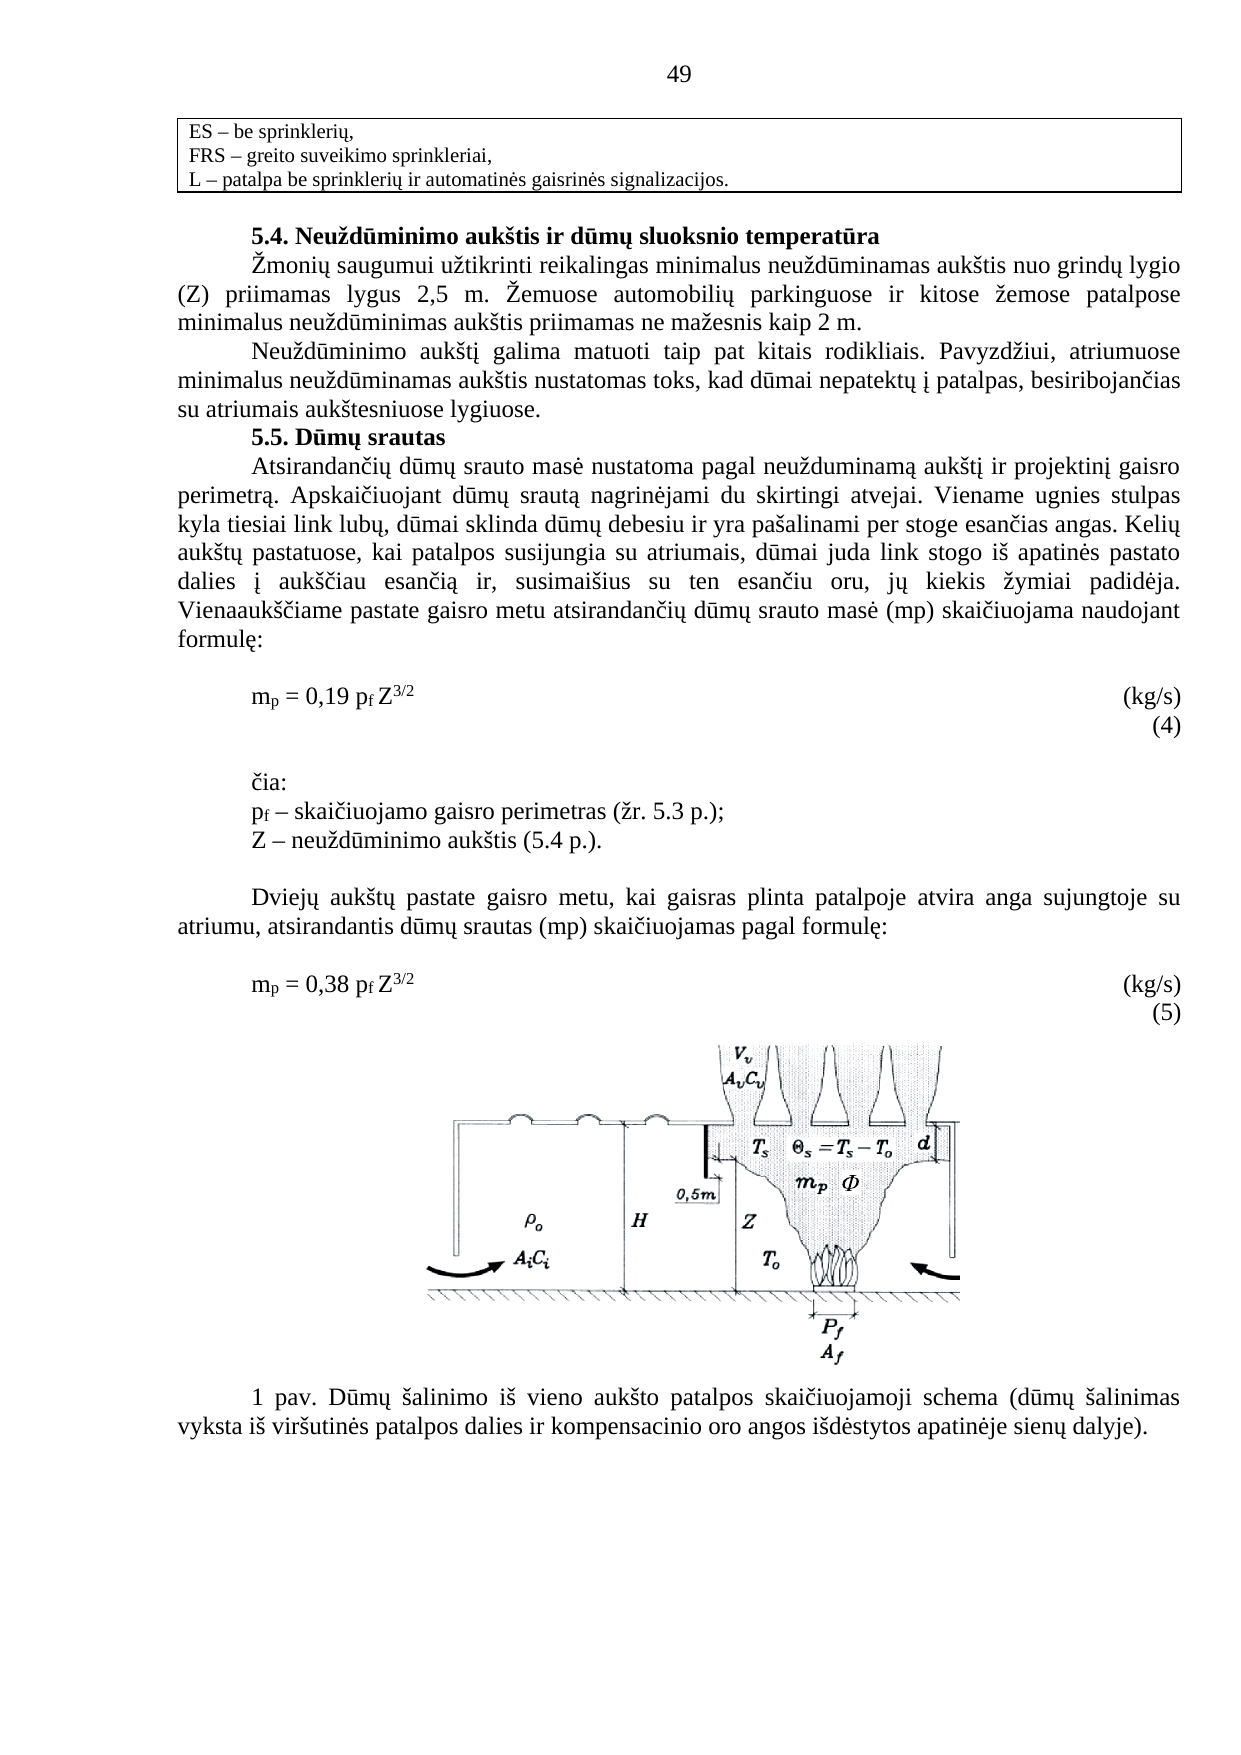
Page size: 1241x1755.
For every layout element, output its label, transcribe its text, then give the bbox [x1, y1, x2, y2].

text 5.5. Dūmų srautas [177, 422, 1181, 451]
text Dviejų aukštų pastate gaisro metu, kai gaisras plinta patalpoje atvira anga sujungtoje su atriumu, atsirandantis dūmų srautas (mp) skaičiuojamas pagal formulę: [177, 882, 1181, 940]
text 1 pav. Dūmų šalinimo iš vieno aukšto patalpos skaičiuojamoji schema (dūmų šalinimas vyksta iš viršutinės patalpos dalies ir kompensacinio oro angos išdėstytos apatinėje sienų dalyje). [177, 1382, 1181, 1440]
text Neuždūminimo aukštį galima matuoti taip pat kitais rodikliais. Pavyzdžiui, atriumuose minimalus neuždūminamas aukštis nustatomas toks, kad dūmai nepatektų į patalpas, besiribojančias su atriumais aukštesniuose lygiuose. [177, 336, 1181, 422]
text Žmonių saugumui užtikrinti reikalingas minimalus neuždūminamas aukštis nuo grindų lygio (Z) priimamas lygus 2,5 m. Žemuose automobilių parkinguose ir kitose žemose patalpose minimalus neuždūminimas aukštis priimamas ne mažesnis kaip 2 m. [177, 250, 1181, 336]
text 5.4. Neuždūminimo aukštis ir dūmų sluoksnio temperatūra [177, 221, 1181, 250]
text pf – skaičiuojamo gaisro perimetras (žr. 5.3 p.); [177, 796, 1181, 825]
text Z – neuždūminimo aukštis (5.4 p.). [177, 825, 1181, 854]
text mp = 0,38 pf Z3/2 (kg/s) (5) [177, 969, 1181, 1026]
table_cell ES – be sprinklerių, FRS – greito suveikimo sprinkleriai, L – patalpa be sprinklerių ir automatinės gaisrinės signalizacijos. [178, 119, 1181, 191]
text mp = 0,19 pf Z3/2 (kg/s) (4) [177, 681, 1181, 739]
text čia: [177, 767, 1181, 796]
text Atsirandančių dūmų srauto masė nustatoma pagal neužduminamą aukštį ir projektinį gaisro perimetrą. Apskaičiuojant dūmų srautą nagrinėjami du skirtingi atvejai. Viename ugnies stulpas kyla tiesiai link lubų, dūmai sklinda dūmų debesiu ir yra pašalinami per stoge esančias angas. Kelių aukštų pastatuose, kai patalpos susijungia su atriumais, dūmai juda link stogo iš apatinės pastato dalies į aukščiau esančią ir, susimaišius su ten esančiu oru, jų kiekis žymiai padidėja. Vienaaukščiame pastate gaisro metu atsirandančių dūmų srauto masė (mp) skaičiuojama naudojant formulę: [177, 451, 1181, 652]
